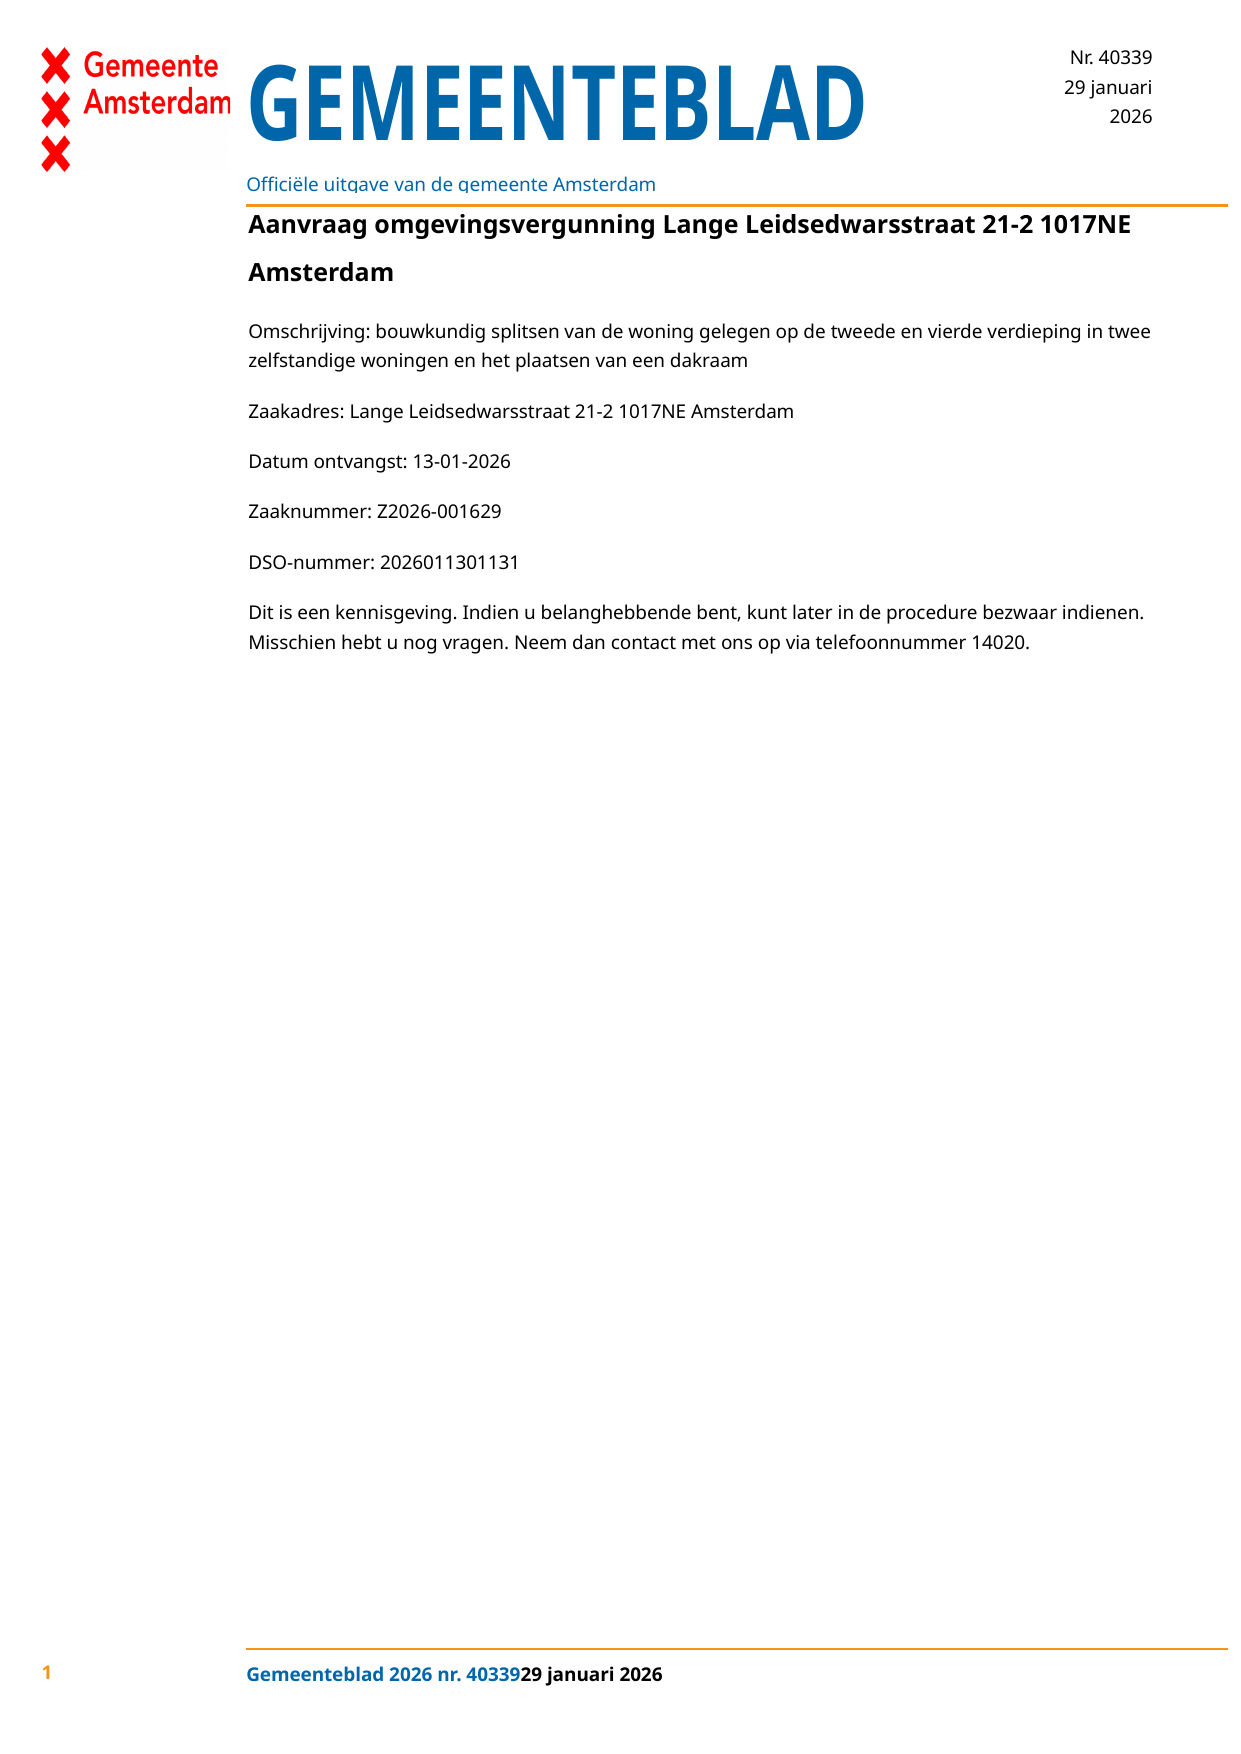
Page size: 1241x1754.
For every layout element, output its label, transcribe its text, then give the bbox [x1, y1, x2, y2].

text Omschrijving: bouwkundig splitsen van de woning gelegen op de tweede en vierde verdieping in twee zelfstandige woningen en het plaatsen van een dakraam [248, 318, 1152, 373]
text DSO-nummer: 2026011301131 [248, 549, 1152, 575]
text Aanvraag omgevingsvergunning Lange Leidsedwarsstraat 21-2 1017NE Amsterdam [248, 207, 1152, 288]
picture [41, 47, 231, 172]
text Zaaknummer: Z2026-001629 [248, 499, 1152, 524]
text Datum ontvangst: 13-01-2026 [248, 448, 1152, 474]
text Zaakadres: Lange Leidsedwarsstraat 21-2 1017NE Amsterdam [248, 398, 1152, 424]
text Dit is een kennisgeving. Indien u belanghebbende bent, kunt later in de procedure bezwaar indienen. Misschien hebt u nog vragen. Neem dan contact met ons op via telefoonnummer 14020. [248, 599, 1152, 655]
